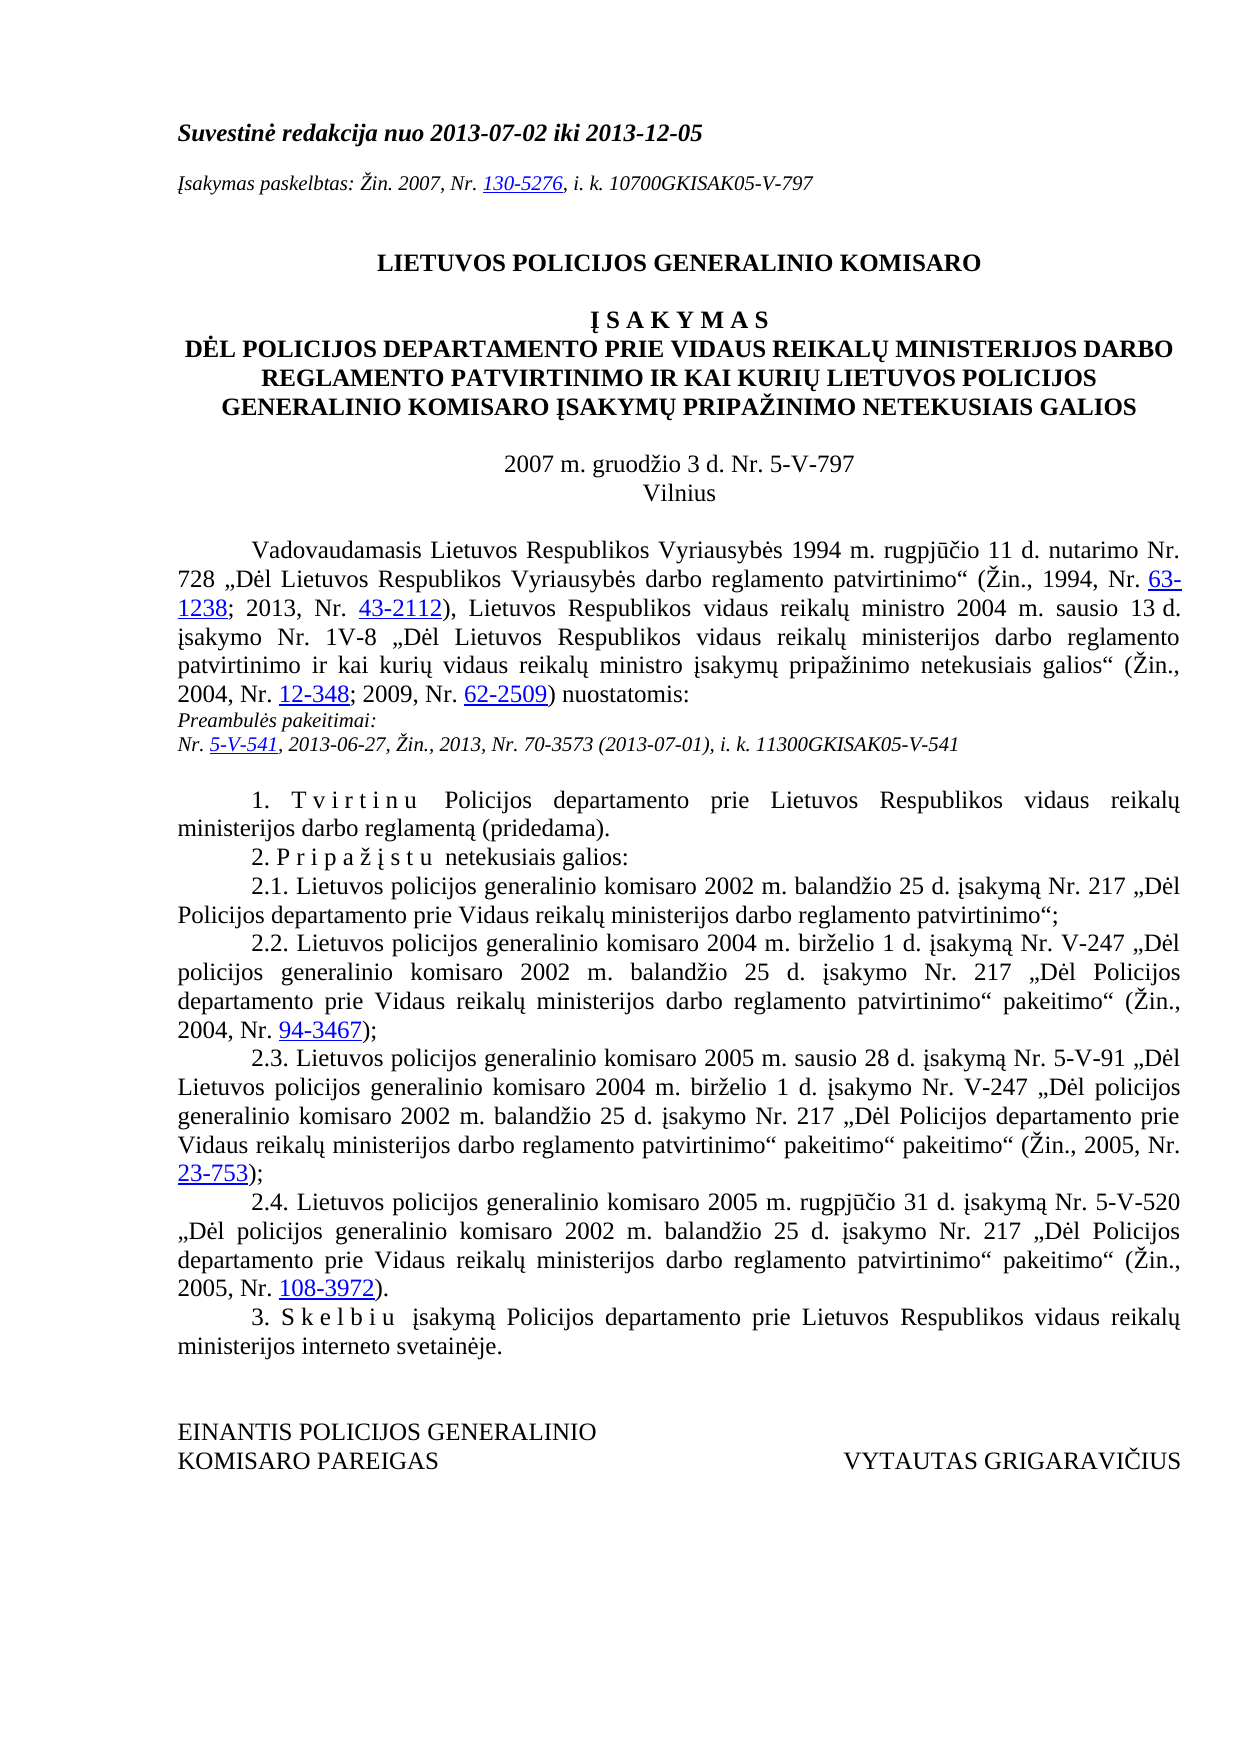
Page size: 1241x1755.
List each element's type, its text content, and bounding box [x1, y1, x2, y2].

text 2.4. Lietuvos policijos generalinio komisaro 2005 m. rugpjūčio 31 d. įsakymą Nr. 5-V-520 „Dėl policijos generalinio komisaro 2002 m. balandžio 25 d. įsakymo Nr. 217 „Dėl Policijos departamento prie Vidaus reikalų ministerijos darbo reglamento patvirtinimo“ pakeitimo“ (Žin., 2005, Nr. 108-3972). [177, 1187, 1181, 1302]
text 1. Tvirtinu Policijos departamento prie Lietuvos Respublikos vidaus reikalų ministerijos darbo reglamentą (pridedama). [177, 785, 1181, 842]
text Nr. 5-V-541, 2013-06-27, Žin., 2013, Nr. 70-3573 (2013-07-01), i. k. 11300GKISAK05-V-541 [177, 732, 1181, 756]
text 2.3. Lietuvos policijos generalinio komisaro 2005 m. sausio 28 d. įsakymą Nr. 5-V-91 „Dėl Lietuvos policijos generalinio komisaro 2004 m. birželio 1 d. įsakymo Nr. V-247 „Dėl policijos generalinio komisaro 2002 m. balandžio 25 d. įsakymo Nr. 217 „Dėl Policijos departamento prie Vidaus reikalų ministerijos darbo reglamento patvirtinimo“ pakeitimo“ pakeitimo“ (Žin., 2005, Nr. 23-753); [177, 1043, 1181, 1187]
text Vilnius [177, 478, 1181, 507]
text Preambulės pakeitimai: [177, 708, 1181, 732]
text DĖL POLICIJOS DEPARTAMENTO PRIE VIDAUS REIKALŲ MINISTERIJOS DARBO REGLAMENTO PATVIRTINIMO IR KAI KURIŲ LIETUVOS POLICIJOS GENERALINIO KOMISARO ĮSAKYMŲ PRIPAŽINIMO NETEKUSIAIS GALIOS [177, 334, 1181, 420]
text LIETUVOS POLICIJOS GENERALINIO KOMISARO [177, 248, 1181, 277]
text 2007 m. gruodžio 3 d. Nr. 5-V-797 [177, 449, 1181, 478]
text EINANTIS POLICIJOS GENERALINIO [177, 1417, 1181, 1446]
text 2. Pripažįstu netekusiais galios: [177, 842, 1181, 871]
text 3. Skelbiu įsakymą Policijos departamento prie Lietuvos Respublikos vidaus reikalų ministerijos interneto svetainėje. [177, 1302, 1181, 1360]
text Vadovaudamasis Lietuvos Respublikos Vyriausybės 1994 m. rugpjūčio 11 d. nutarimo Nr. 728 „Dėl Lietuvos Respublikos Vyriausybės darbo reglamento patvirtinimo“ (Žin., 1994, Nr. 63-1238; 2013, Nr. 43-2112), Lietuvos Respublikos vidaus reikalų ministro 2004 m. sausio 13 d. įsakymo Nr. 1V-8 „Dėl Lietuvos Respublikos vidaus reikalų ministerijos darbo reglamento patvirtinimo ir kai kurių vidaus reikalų ministro įsakymų pripažinimo netekusiais galios“ (Žin., 2004, Nr. 12-348; 2009, Nr. 62-2509) nuostatomis: [177, 535, 1181, 708]
text 2.1. Lietuvos policijos generalinio komisaro 2002 m. balandžio 25 d. įsakymą Nr. 217 „Dėl Policijos departamento prie Vidaus reikalų ministerijos darbo reglamento patvirtinimo“; [177, 871, 1181, 928]
text Suvestinė redakcija nuo 2013-07-02 iki 2013-12-05 [177, 118, 1181, 147]
text KOMISARO PAREIGAS VYTAUTAS GRIGARAVIČIUS [177, 1446, 1181, 1475]
text Įsakymas paskelbtas: Žin. 2007, Nr. 130-5276, i. k. 10700GKISAK05-V-797 [177, 171, 1181, 195]
text Į S A K Y M A S [177, 305, 1181, 334]
text 2.2. Lietuvos policijos generalinio komisaro 2004 m. birželio 1 d. įsakymą Nr. V-247 „Dėl policijos generalinio komisaro 2002 m. balandžio 25 d. įsakymo Nr. 217 „Dėl Policijos departamento prie Vidaus reikalų ministerijos darbo reglamento patvirtinimo“ pakeitimo“ (Žin., 2004, Nr. 94-3467); [177, 928, 1181, 1043]
